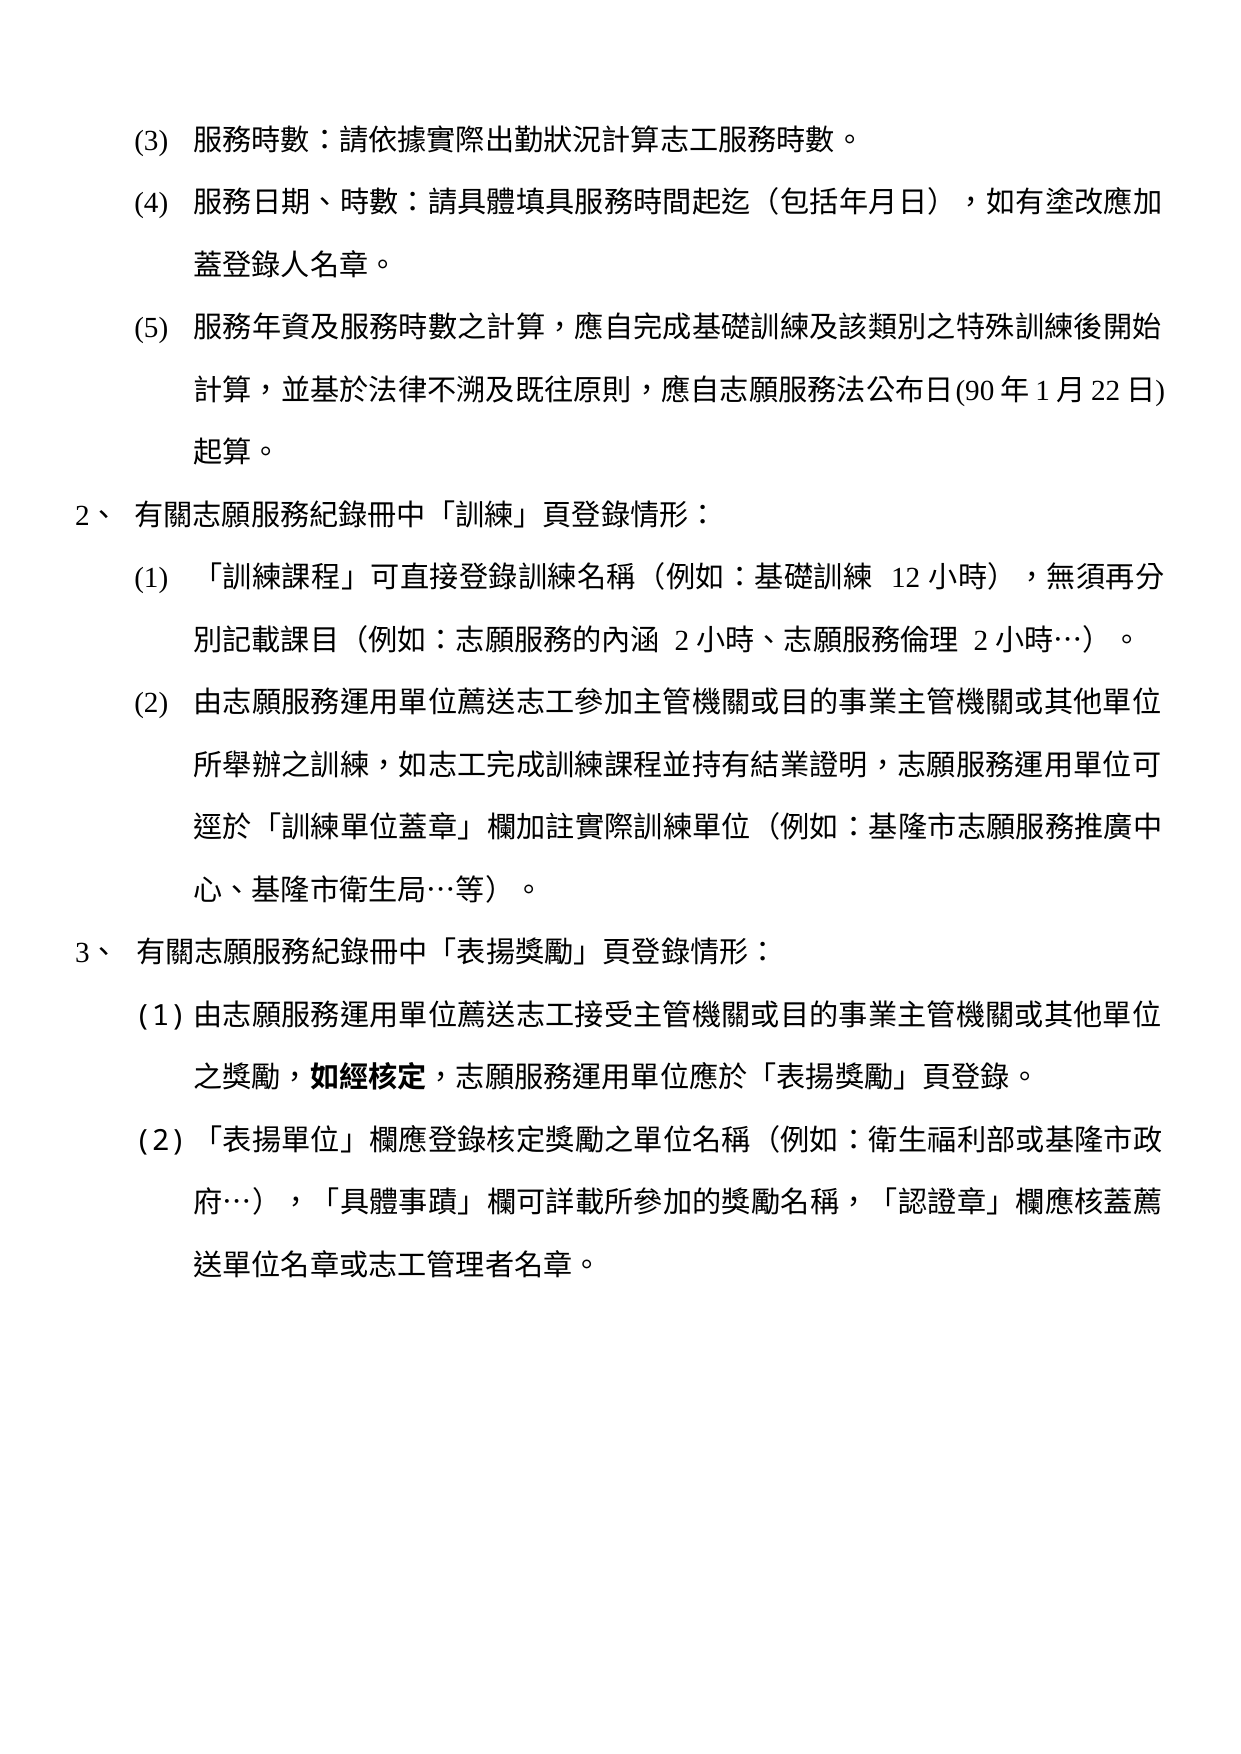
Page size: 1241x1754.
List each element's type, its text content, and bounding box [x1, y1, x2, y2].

list 服務年資及服務時數之計算，應自完成基礎訓練及該類別之特殊訓練後開始計算，並基於法律不溯及既往原則，應自志願服務法公布日(90年1月22日)起算。 [134, 283, 1165, 471]
list 有關志願服務紀錄冊中「訓練」頁登錄情形： [75, 471, 1165, 533]
list 服務日期、時數：請具體填具服務時間起迄（包括年月日），如有塗改應加蓋登錄人名章。 [134, 158, 1165, 283]
list 由志願服務運用單位薦送志工參加主管機關或目的事業主管機關或其他單位所舉辦之訓練，如志工完成訓練課程並持有結業證明，志願服務運用單位可逕於「訓練單位蓋章」欄加註實際訓練單位（例如：基隆市志願服務推廣中心、基隆市衛生局…等）。 [134, 658, 1165, 908]
list 服務時數：請依據實際出勤狀況計算志工服務時數。 [134, 96, 1165, 158]
list 由志願服務運用單位薦送志工接受主管機關或目的事業主管機關或其他單位之獎勵，如經核定，志願服務運用單位應於「表揚獎勵」頁登錄。 [134, 971, 1165, 1096]
list 「表揚單位」欄應登錄核定獎勵之單位名稱（例如：衛生福利部或基隆市政府…），「具體事蹟」欄可詳載所參加的獎勵名稱，「認證章」欄應核蓋薦送單位名章或志工管理者名章。 [134, 1096, 1165, 1283]
list 「訓練課程」可直接登錄訓練名稱（例如：基礎訓練 12 小時），無須再分別記載課目（例如：志願服務的內涵 2 小時、志願服務倫理 2 小時…）。 [134, 533, 1165, 658]
list 有關志願服務紀錄冊中「表揚獎勵」頁登錄情形： [75, 908, 1165, 971]
